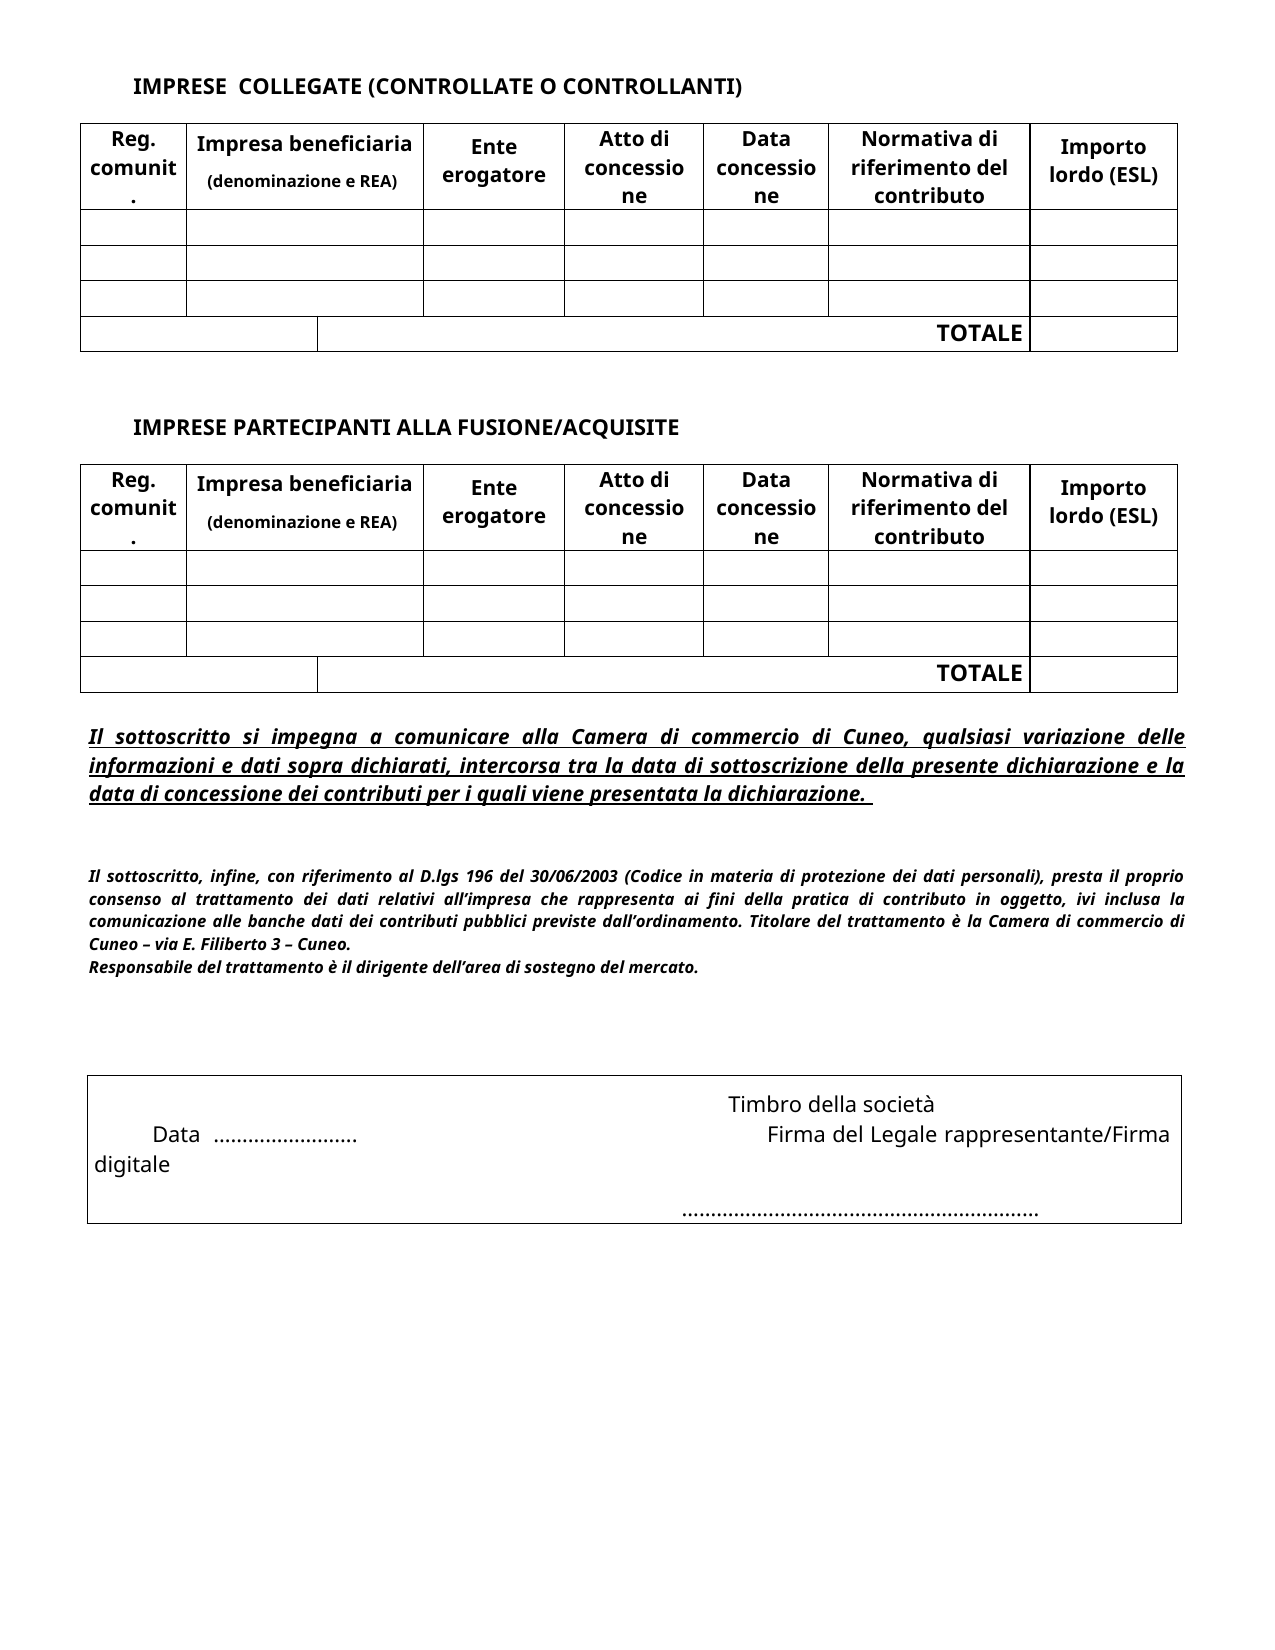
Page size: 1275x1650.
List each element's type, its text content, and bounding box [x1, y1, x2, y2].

table_cell [1031, 210, 1177, 245]
table_header Atto di concessione [565, 124, 703, 209]
table_cell [1031, 246, 1177, 280]
table_header Impresa beneficiaria (denominazione e REA) [187, 124, 423, 209]
table_cell [704, 281, 828, 316]
table_cell [187, 246, 423, 280]
table_cell [424, 586, 564, 621]
table_cell [704, 551, 828, 585]
table_cell [829, 622, 1029, 656]
text informazioni e dati sopra dichiarati, intercorsa tra la data di sottoscrizione della presente dichiarazione e la data di concessione dei contributi per i quali viene presentata la dichiarazione. [89, 748, 1186, 808]
table_header Ente erogatore [424, 124, 564, 209]
table_cell [829, 210, 1029, 245]
text Il sottoscritto, infine, con riferimento al D.lgs 196 del 30/06/2003 (Codice in materia di protezione dei dati personali), presta il proprio consenso al trattamento dei dati relativi all’impresa che rappresenta ai fini della pratica di contributo in oggetto, ivi inclusa la comunicazione alle banche dati dei contributi pubblici previste dall’ordinamento. Titolare del trattamento è la Camera di commercio di Cuneo – via E. Filiberto 3 – Cuneo. [89, 865, 1186, 956]
table_cell [187, 281, 423, 316]
table_cell [424, 551, 564, 585]
table_cell [81, 586, 186, 621]
table_cell [1031, 281, 1177, 316]
table_cell [81, 622, 186, 656]
table_cell [1031, 657, 1177, 692]
table_cell [704, 586, 828, 621]
table_cell [704, 622, 828, 656]
text IMPRESE COLLEGATE (CONTROLLATE O CONTROLLANTI) [133, 71, 1186, 101]
table_cell [829, 586, 1029, 621]
table_header Ente erogatore [424, 465, 564, 550]
table_cell [424, 281, 564, 316]
table_cell [704, 246, 828, 280]
table_cell [1031, 317, 1177, 351]
table_cell [424, 622, 564, 656]
table_header Normativa di riferimento del contributo [829, 124, 1029, 209]
table_header Timbro della società Data ……………………. Firma del Legale rappresentante/Firma digitale ……………..……………………………………… [88, 1076, 1181, 1222]
table_cell [565, 281, 703, 316]
table_cell [1031, 622, 1177, 656]
table_cell [704, 210, 828, 245]
table_header Reg. comunit. [81, 124, 186, 209]
table_cell [81, 246, 186, 280]
text Il sottoscritto si impegna a comunicare alla Camera di commercio di Cuneo, qualsiasi variazione delle [89, 722, 1186, 747]
table_header Reg. comunit. [81, 465, 186, 550]
table_header Importo lordo (ESL) [1031, 465, 1177, 550]
table_cell [81, 657, 317, 692]
table_cell [81, 210, 186, 245]
table_cell TOTALE [318, 317, 1029, 351]
table_cell [81, 281, 186, 316]
table_header Impresa beneficiaria (denominazione e REA) [187, 465, 423, 550]
table_cell [1031, 551, 1177, 585]
table_cell [565, 586, 703, 621]
table_cell [829, 281, 1029, 316]
text IMPRESE PARTECIPANTI ALLA FUSIONE/ACQUISITE [133, 412, 1186, 441]
table_cell [565, 210, 703, 245]
table_cell [81, 551, 186, 585]
table_cell [1031, 586, 1177, 621]
table_header Normativa di riferimento del contributo [829, 465, 1029, 550]
table_cell [81, 317, 317, 351]
table_cell [565, 551, 703, 585]
table_cell [565, 622, 703, 656]
table_header Data concessione contributo [704, 124, 828, 209]
table_cell [187, 586, 423, 621]
table_cell [424, 210, 564, 245]
table_header Data concessione contributo [704, 465, 828, 550]
table_header Importo lordo (ESL) [1031, 124, 1177, 209]
table_cell [829, 246, 1029, 280]
table_header Atto di concessione [565, 465, 703, 550]
table_cell [187, 551, 423, 585]
table_cell [187, 210, 423, 245]
table_cell TOTALE [318, 657, 1029, 692]
table_cell [424, 246, 564, 280]
table_cell [187, 622, 423, 656]
table_cell [565, 246, 703, 280]
text Responsabile del trattamento è il dirigente dell’area di sostegno del mercato. [89, 956, 1186, 978]
table_cell [829, 551, 1029, 585]
